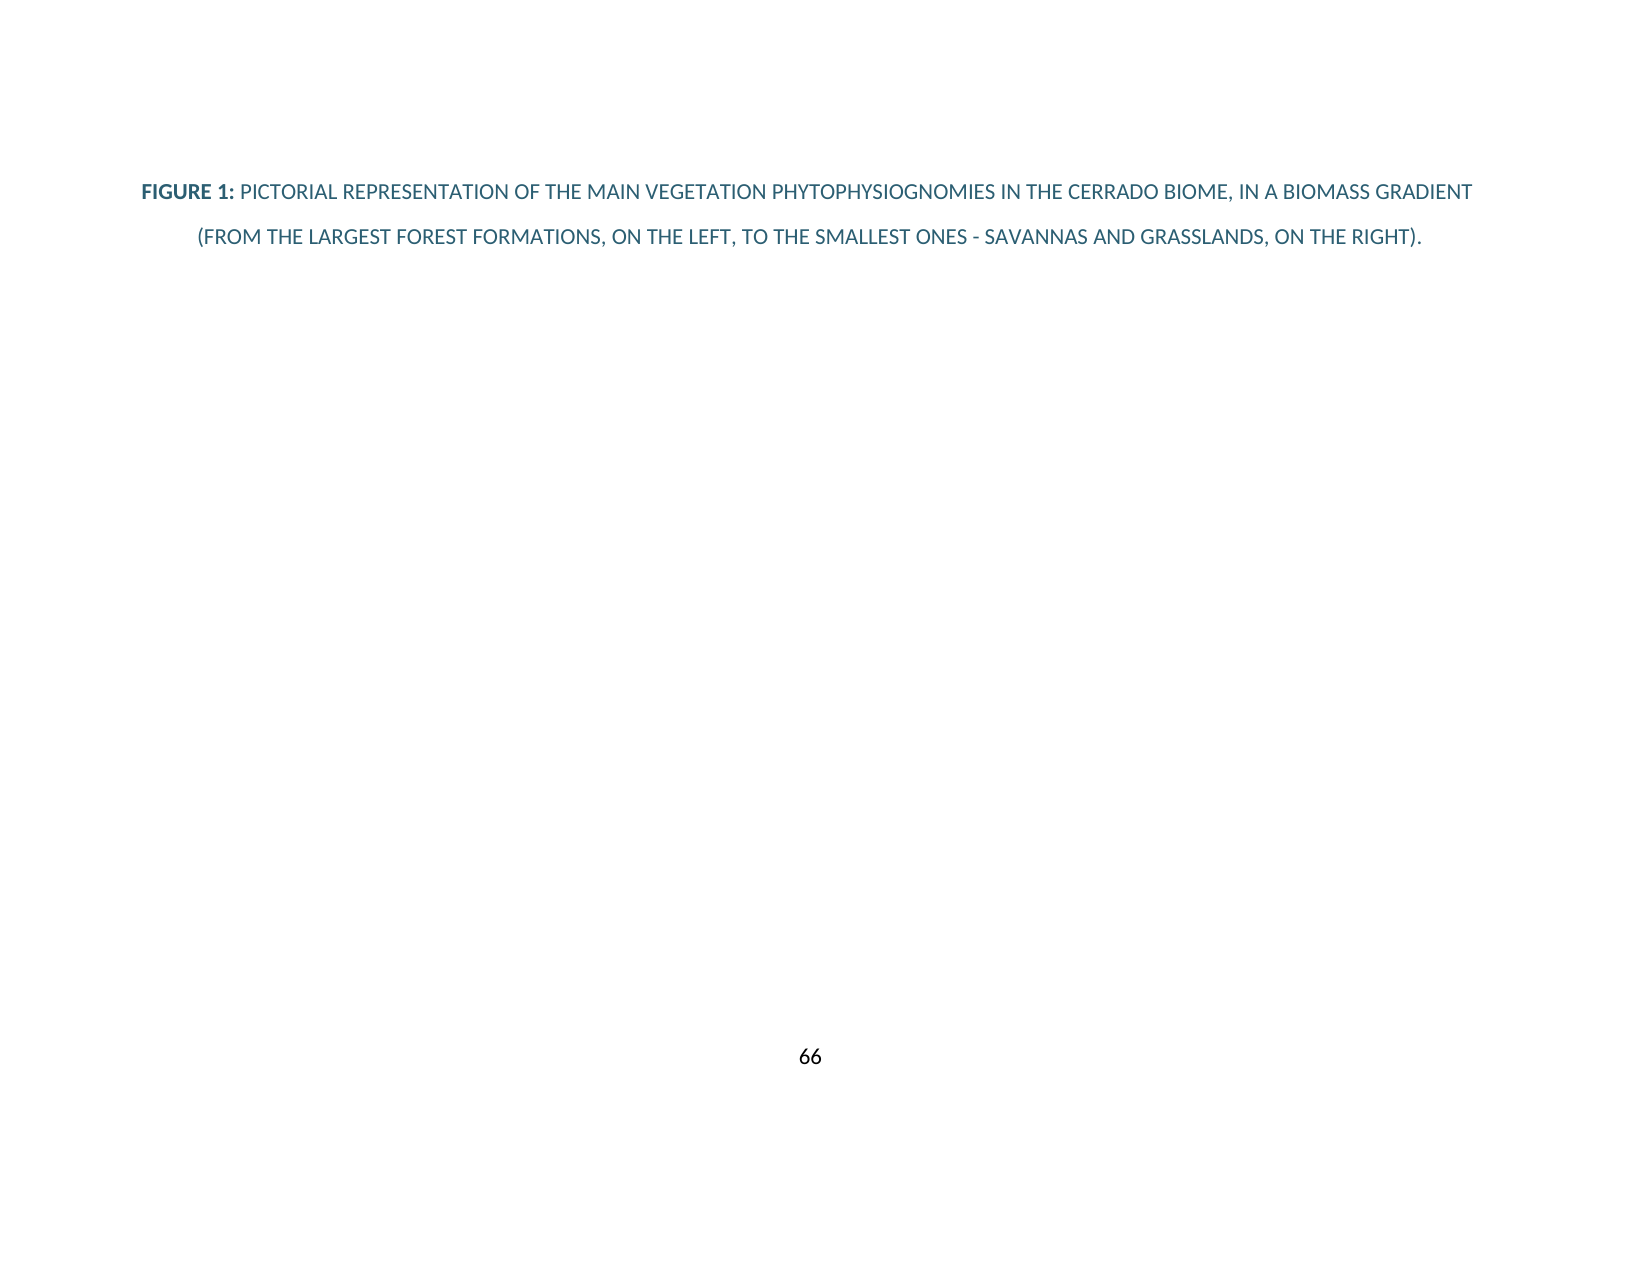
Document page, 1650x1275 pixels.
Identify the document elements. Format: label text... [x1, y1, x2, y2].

text (FROM THE LARGEST FOREST FORMATIONS, ON THE LEFT, TO THE SMALLEST ONES - SAVANNAS AND GRASSLANDS, ON THE RIGHT). [103, 222, 1517, 250]
text FIGURE 1: PICTORIAL REPRESENTATION OF THE MAIN VEGETATION PHYTOPHYSIOGNOMIES IN THE CERRADO BIOME, IN A BIOMASS GRADIENT [103, 177, 1517, 205]
